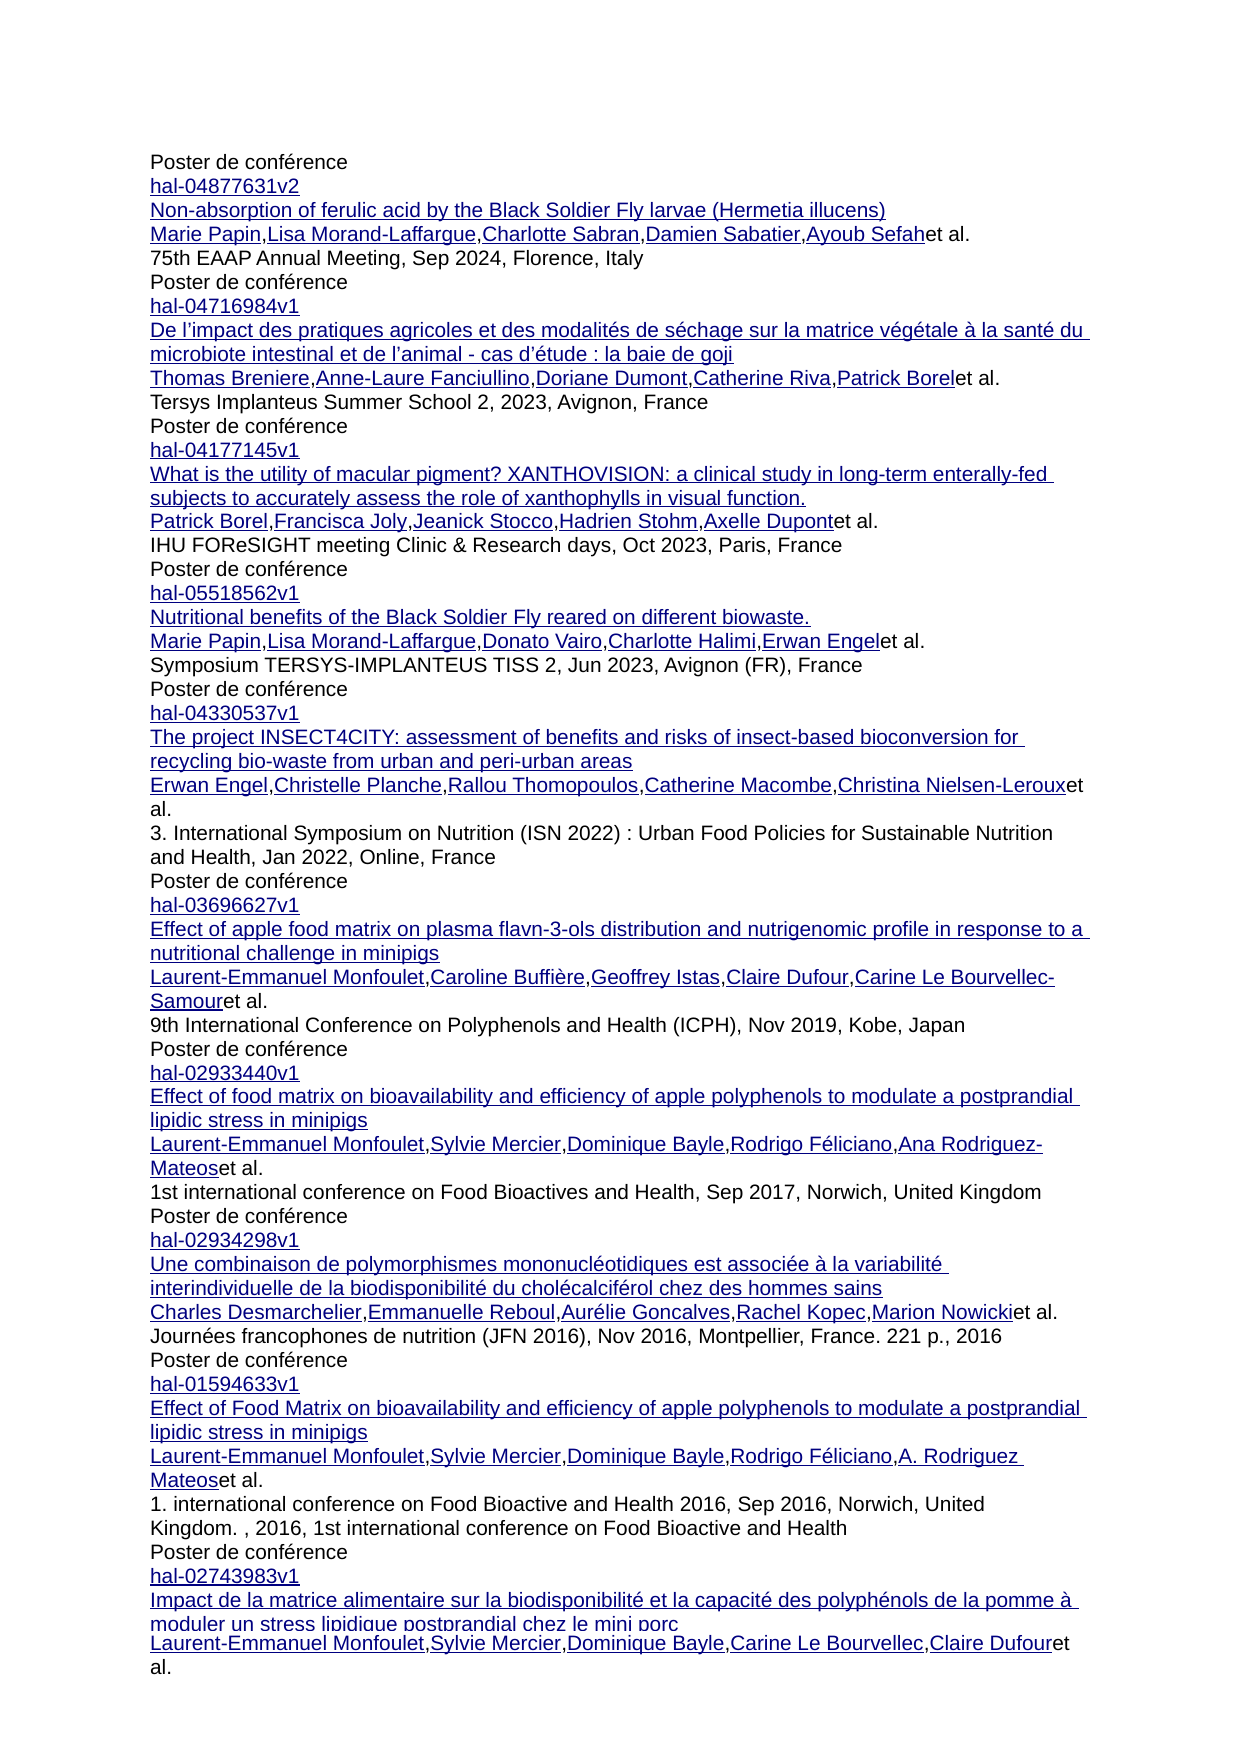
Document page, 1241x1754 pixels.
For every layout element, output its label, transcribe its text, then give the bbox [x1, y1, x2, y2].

table_cell Effect of apple food matrix on plasma flavn-3-ols distribution and nutrigenomic profile in response to a [150, 917, 1090, 938]
table_cell nutritional challenge in minipigs Laurent-Emmanuel Monfoulet,Caroline Buffière,Geoffrey Istas,Claire Dufour,Carine Le Bourvellec-Samouret al. 9th International Conference on Polyphenols and Health (ICPH), Nov 2019, Kobe, Japan Poster de conférence hal-02933440v1 [150, 939, 1090, 1084]
table_cell Effect of food matrix on bioavailability and efficiency of apple polyphenols to modulate a postprandial lipidic stress in minipigs Laurent-Emmanuel Monfoulet,Sylvie Mercier,Dominique Bayle,Rodrigo Féliciano,Ana Rodriguez-Mateoset al. 1st international conference on Food Bioactives and Health, Sep 2017, Norwich, United Kingdom Poster de conférence hal-02934298v1 [150, 1084, 1090, 1252]
table_cell Poster de conférence hal-04877631v2 [150, 150, 1090, 198]
table_cell Effect of Food Matrix on bioavailability and efficiency of apple polyphenols to modulate a postprandial lipidic stress in minipigs Laurent-Emmanuel Monfoulet,Sylvie Mercier,Dominique Bayle,Rodrigo Féliciano,A. Rodriguez Mateoset al. 1. international conference on Food Bioactive and Health 2016, Sep 2016, Norwich, United Kingdom. , 2016, 1st international conference on Food Bioactive and Health Poster de conférence hal-02743983v1 [150, 1396, 1090, 1587]
table_cell De l’impact des pratiques agricoles et des modalités de séchage sur la matrice végétale à la santé du [150, 318, 1090, 339]
table_cell Impact de la matrice alimentaire sur la biodisponibilité et la capacité des polyphénols de la pomme à moduler un stress lipidique postprandial chez le mini porc Laurent-Emmanuel Monfoulet,Sylvie Mercier,Dominique Bayle,Carine Le Bourvellec,Claire Dufouret al. [150, 1588, 1090, 1679]
table_cell The project INSECT4CITY: assessment of benefits and risks of insect-based bioconversion for recycling bio-waste from urban and peri-urban areas Erwan Engel,Christelle Planche,Rallou Thomopoulos,Catherine Macombe,Christina Nielsen-Lerouxet al. 3. International Symposium on Nutrition (ISN 2022) : Urban Food Policies for Sustainable Nutrition and Health, Jan 2022, Online, France Poster de conférence hal-03696627v1 [150, 725, 1090, 917]
table_cell What is the utility of macular pigment? XANTHOVISION: a clinical study in long-term enterally-fed subjects to accurately assess the role of xanthophylls in visual function. Patrick Borel,Francisca Joly,Jeanick Stocco,Hadrien Stohm,Axelle Dupontet al. IHU FOReSIGHT meeting Clinic & Research days, Oct 2023, Paris, France Poster de conférence hal-05518562v1 [150, 461, 1090, 605]
table_cell Une combinaison de polymorphismes mononucléotidiques est associée à la variabilité interindividuelle de la biodisponibilité du cholécalciférol chez des hommes sains Charles Desmarchelier,Emmanuelle Reboul,Aurélie Goncalves,Rachel Kopec,Marion Nowickiet al. Journées francophones de nutrition (JFN 2016), Nov 2016, Montpellier, France. 221 p., 2016 Poster de conférence hal-01594633v1 [150, 1252, 1090, 1396]
table_cell Non-absorption of ferulic acid by the Black Soldier Fly larvae (Hermetia illucens) Marie Papin,Lisa Morand-Laffargue,Charlotte Sabran,Damien Sabatier,Ayoub Sefahet al. 75th EAAP Annual Meeting, Sep 2024, Florence, Italy Poster de conférence hal-04716984v1 [150, 198, 1090, 318]
table_cell Nutritional benefits of the Black Soldier Fly reared on different biowaste. Marie Papin,Lisa Morand-Laffargue,Donato Vairo,Charlotte Halimi,Erwan Engelet al. Symposium TERSYS-IMPLANTEUS TISS 2, Jun 2023, Avignon (FR), France Poster de conférence hal-04330537v1 [150, 605, 1090, 725]
table_cell microbiote intestinal et de l’animal - cas d’étude : la baie de goji Thomas Breniere,Anne-Laure Fanciullino,Doriane Dumont,Catherine Riva,Patrick Borelet al. Tersys Implanteus Summer School 2, 2023, Avignon, France Poster de conférence hal-04177145v1 [150, 340, 1090, 461]
